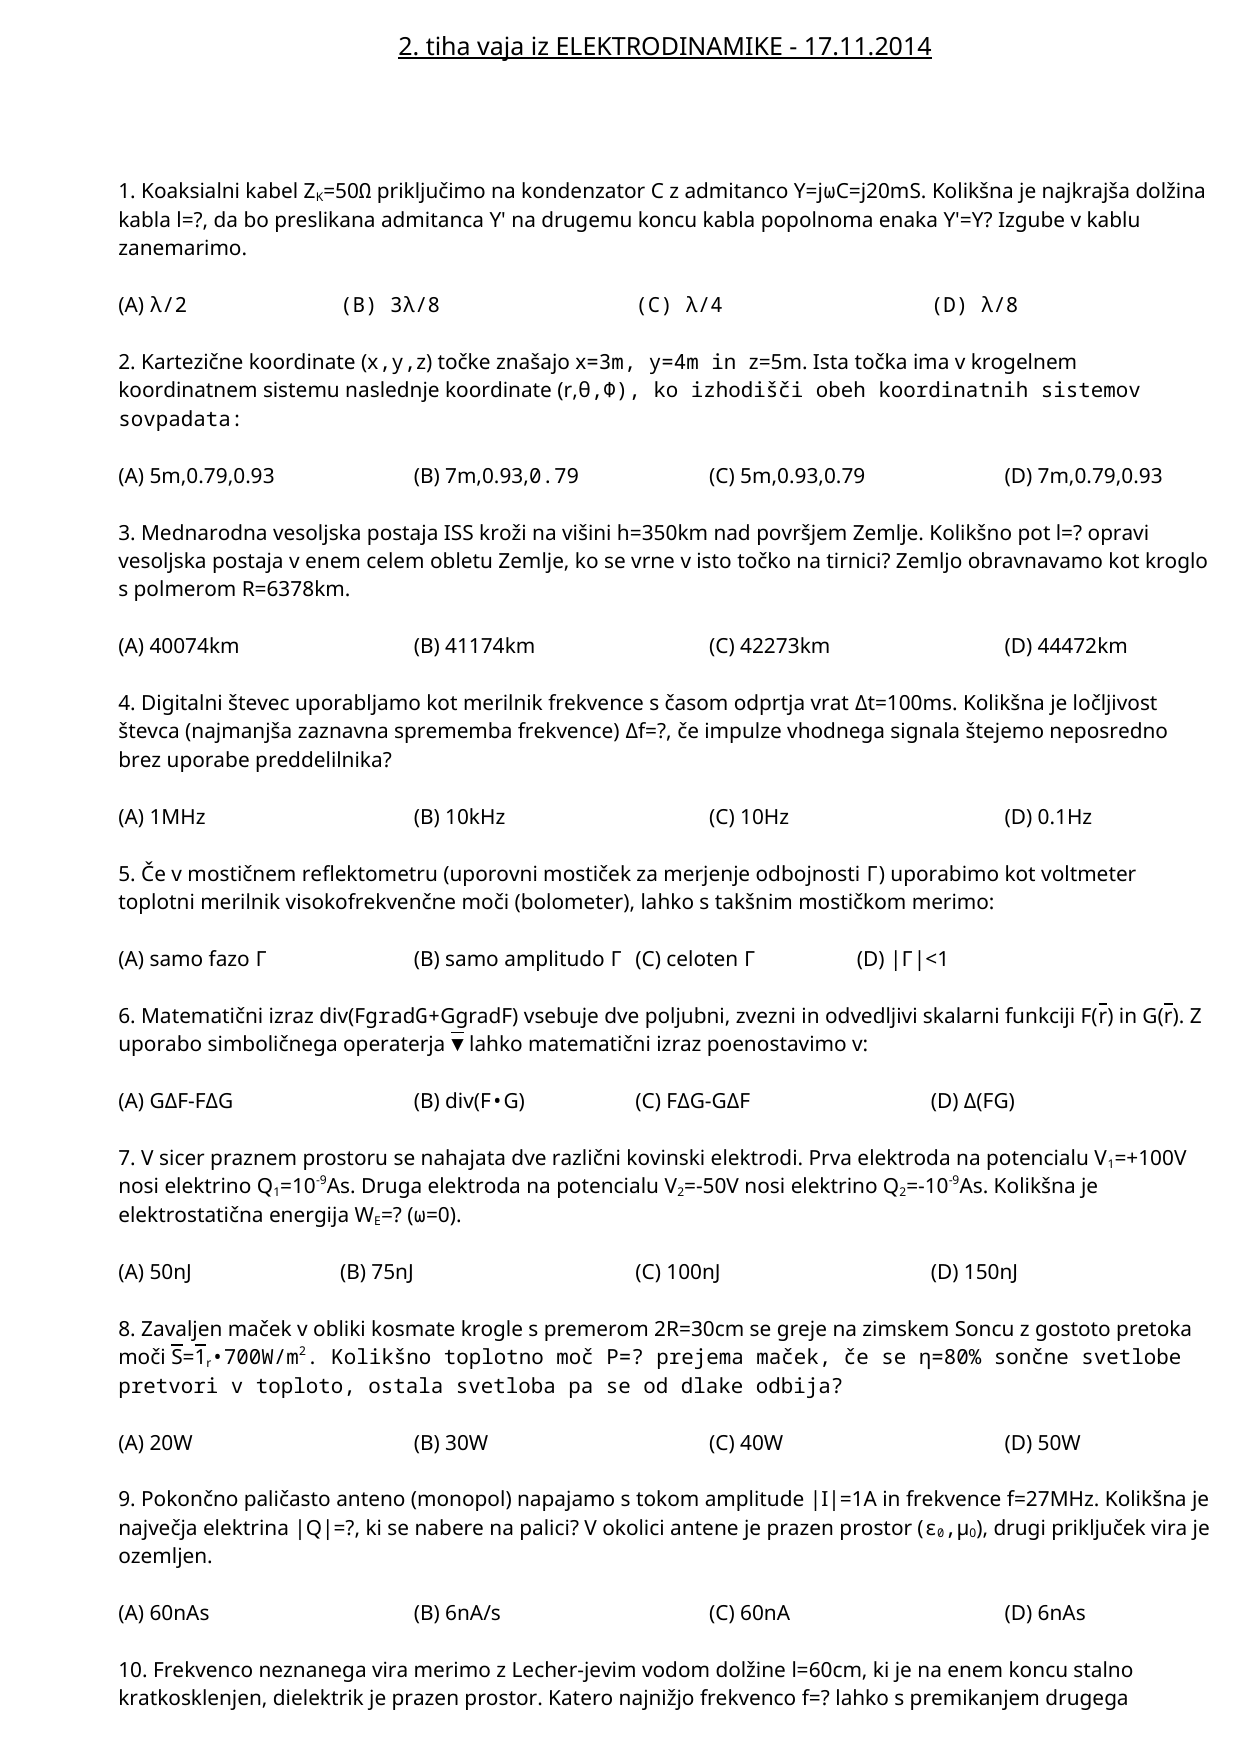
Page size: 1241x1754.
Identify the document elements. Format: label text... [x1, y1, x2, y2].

text (A) 20W (B) 30W (C) 40W (D) 50W [118, 1428, 1212, 1456]
text (A) 1MHz (B) 10kHz (C) 10Hz (D) 0.1Hz [118, 802, 1212, 830]
text 2. tiha vaja iz ELEKTRODINAMIKE - 17.11.2014 [118, 28, 1212, 63]
text (A) 60nAs (B) 6nA/s (C) 60nA (D) 6nAs [118, 1598, 1212, 1627]
text 4. Digitalni števec uporabljamo kot merilnik frekvence s časom odprtja vrat Δt=100ms. Kolikšna je ločljivost števca (najmanjša zaznavna sprememba frekvence) Δf=?, če impulze vhodnega signala štejemo neposredno brez uporabe preddelilnika? [118, 688, 1212, 773]
text (A) λ/2 (B) 3λ/8 (C) λ/4 (D) λ/8 [118, 290, 1212, 318]
text 5. Če v mostičnem reflektometru (uporovni mostiček za merjenje odbojnosti Γ) uporabimo kot voltmeter toplotni merilnik visokofrekvenčne moči (bolometer), lahko s takšnim mostičkom merimo: [118, 859, 1212, 916]
text (A) 50nJ (B) 75nJ (C) 100nJ (D) 150nJ [118, 1257, 1212, 1285]
text (A) 5m,0.79,0.93 (B) 7m,0.93,0.79 (C) 5m,0.93,0.79 (D) 7m,0.79,0.93 [118, 461, 1212, 489]
text 2. Kartezične koordinate (x,y,z) točke znašajo x=3m, y=4m in z=5m. Ista točka ima v krogelnem koordinatnem sistemu naslednje koordinate (r,θ,Φ), ko izhodišči obeh koordinatnih sistemov sovpadata: [118, 347, 1212, 432]
text (A) 40074km (B) 41174km (C) 42273km (D) 44472km [118, 631, 1212, 660]
text 6. Matematični izraz div(FgradG+GgradF) vsebuje dve poljubni, zvezni in odvedljivi skalarni funkciji F(r) in G(r). Z uporabo simboličnega operaterja ▼ lahko matematični izraz poenostavimo v: [118, 1001, 1212, 1058]
text 8. Zavaljen maček v obliki kosmate krogle s premerom 2R=30cm se greje na zimskem Soncu z gostoto pretoka moči S=1r•700W/m2. Kolikšno toplotno moč P=? prejema maček, če se η=80% sončne svetlobe pretvori v toploto, ostala svetloba pa se od dlake odbija? [118, 1314, 1212, 1399]
text (A) GΔF-FΔG (B) div(F•G) (C) FΔG-GΔF (D) Δ(FG) [118, 1086, 1212, 1115]
text 7. V sicer praznem prostoru se nahajata dve različni kovinski elektrodi. Prva elektroda na potencialu V1=+100V nosi elektrino Q1=10-9As. Druga elektroda na potencialu V2=-50V nosi elektrino Q2=-10-9As. Kolikšna je elektrostatična energija WE=? (ω=0). [118, 1143, 1212, 1228]
text 9. Pokončno paličasto anteno (monopol) napajamo s tokom amplitude |I|=1A in frekvence f=27MHz. Kolikšna je največja elektrina |Q|=?, ki se nabere na palici? V okolici antene je prazen prostor (ε0,μ0), drugi priključek vira je ozemljen. [118, 1484, 1212, 1570]
text 10. Frekvenco neznanega vira merimo z Lecher-jevim vodom dolžine l=60cm, ki je na enem koncu stalno kratkosklenjen, dielektrik je prazen prostor. Katero najnižjo frekvenco f=? lahko s premikanjem drugega [118, 1655, 1212, 1712]
text (A) samo fazo Γ (B) samo amplitudo Γ (C) celoten Γ (D) |Γ|<1 [118, 944, 1212, 973]
text 1. Koaksialni kabel ZK=50Ω priključimo na kondenzator C z admitanco Y=jωC=j20mS. Kolikšna je najkrajša dolžina kabla l=?, da bo preslikana admitanca Y' na drugemu koncu kabla popolnoma enaka Y'=Y? Izgube v kablu zanemarimo. [118, 176, 1212, 262]
text 3. Mednarodna vesoljska postaja ISS kroži na višini h=350km nad površjem Zemlje. Kolikšno pot l=? opravi vesoljska postaja v enem celem obletu Zemlje, ko se vrne v isto točko na tirnici? Zemljo obravnavamo kot kroglo s polmerom R=6378km. [118, 518, 1212, 603]
